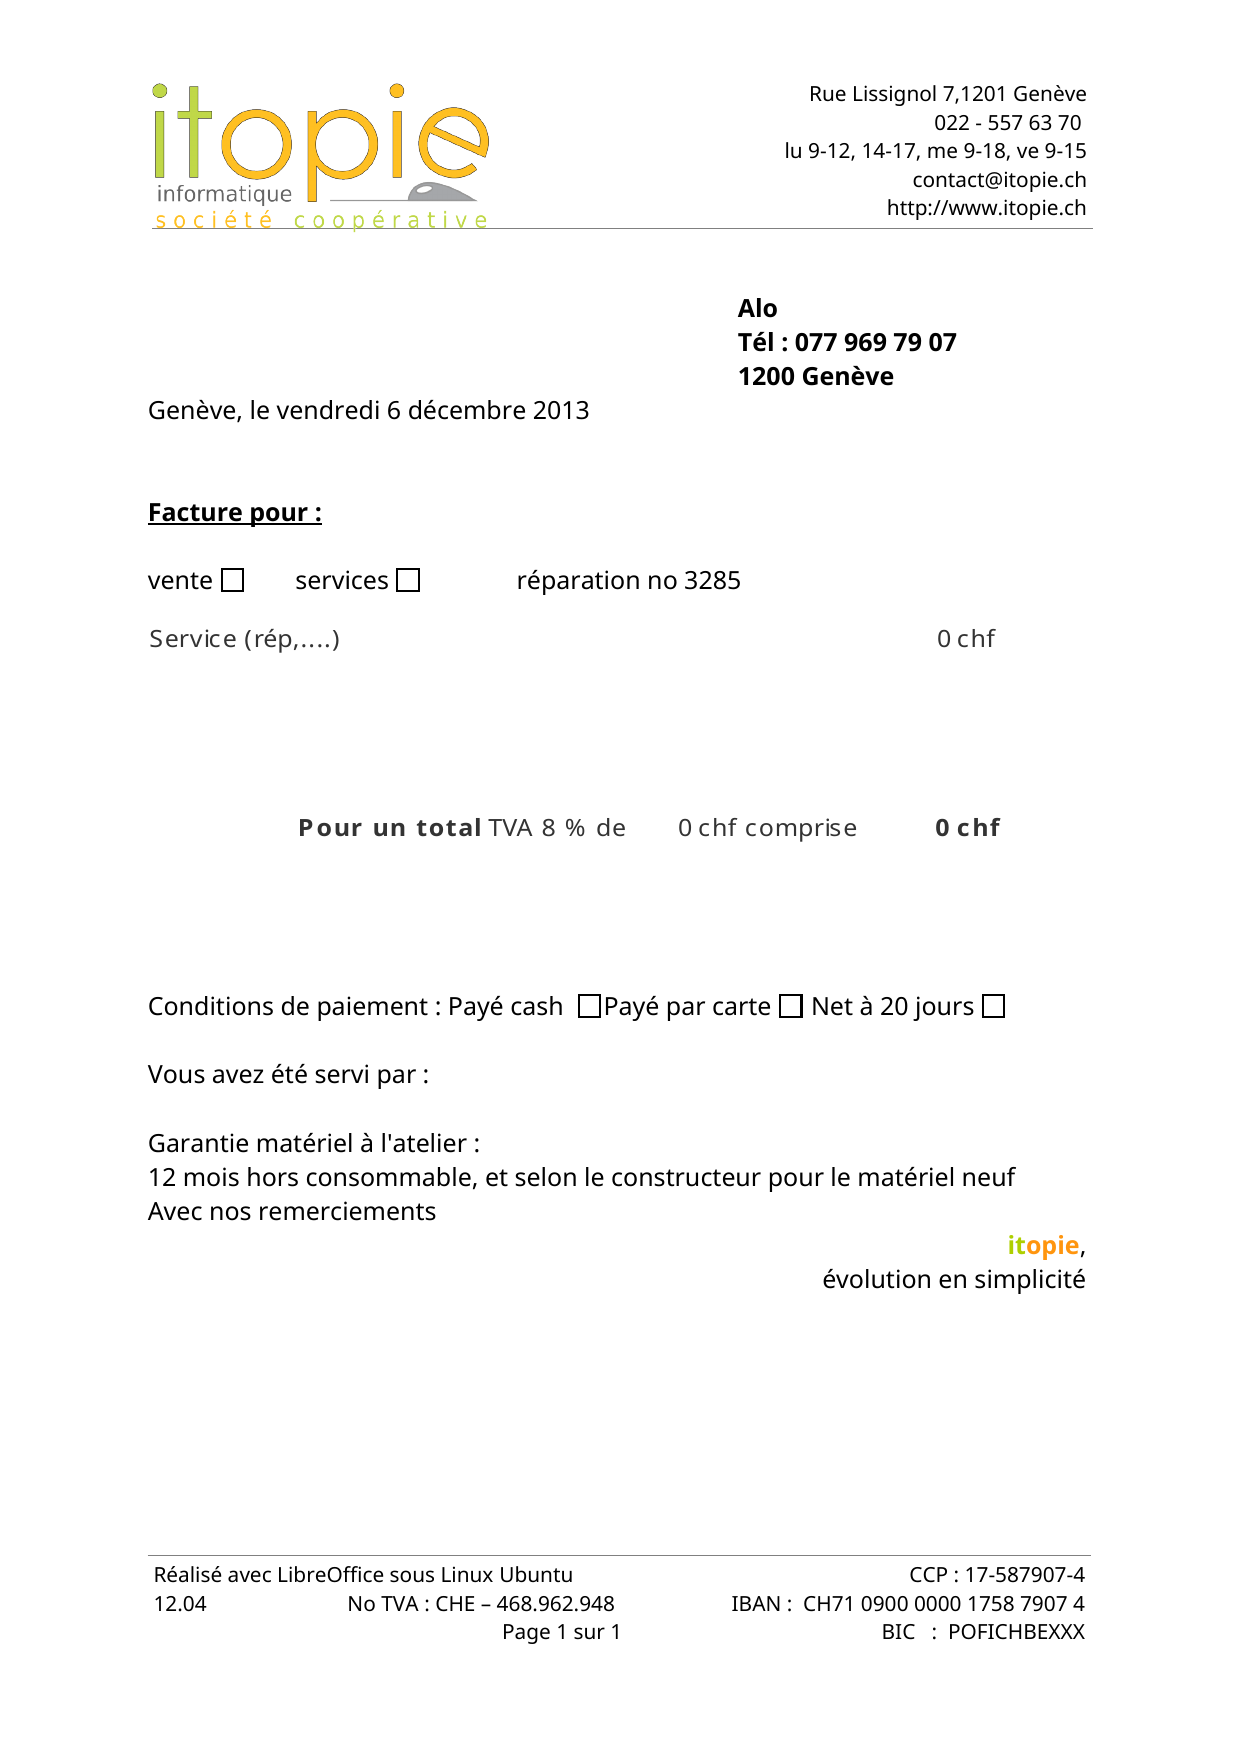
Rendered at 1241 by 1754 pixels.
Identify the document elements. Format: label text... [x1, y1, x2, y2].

text 12 mois hors consommable, et selon le constructeur pour le matériel neuf [148, 1159, 1093, 1193]
text évolution en simplicité [148, 1262, 1093, 1296]
text Alo [148, 290, 1093, 324]
text Genève, le vendredi 6 décembre 2013 [148, 392, 1093, 427]
text 1200 Genève [148, 358, 1093, 392]
text Facture pour : [148, 495, 1093, 529]
text Avec nos remerciements [148, 1193, 1093, 1227]
text vente services réparation no 3285 [148, 563, 1093, 597]
text Tél : 077 969 79 07 [148, 324, 1093, 358]
picture [138, 72, 500, 244]
text Conditions de paiement : Payé cash Payé par carte Net à 20 jours [148, 989, 1093, 1023]
text Garantie matériel à l'atelier : [148, 1125, 1093, 1159]
text itopie, [148, 1227, 1093, 1262]
text Vous avez été servi par : [148, 1057, 1093, 1091]
